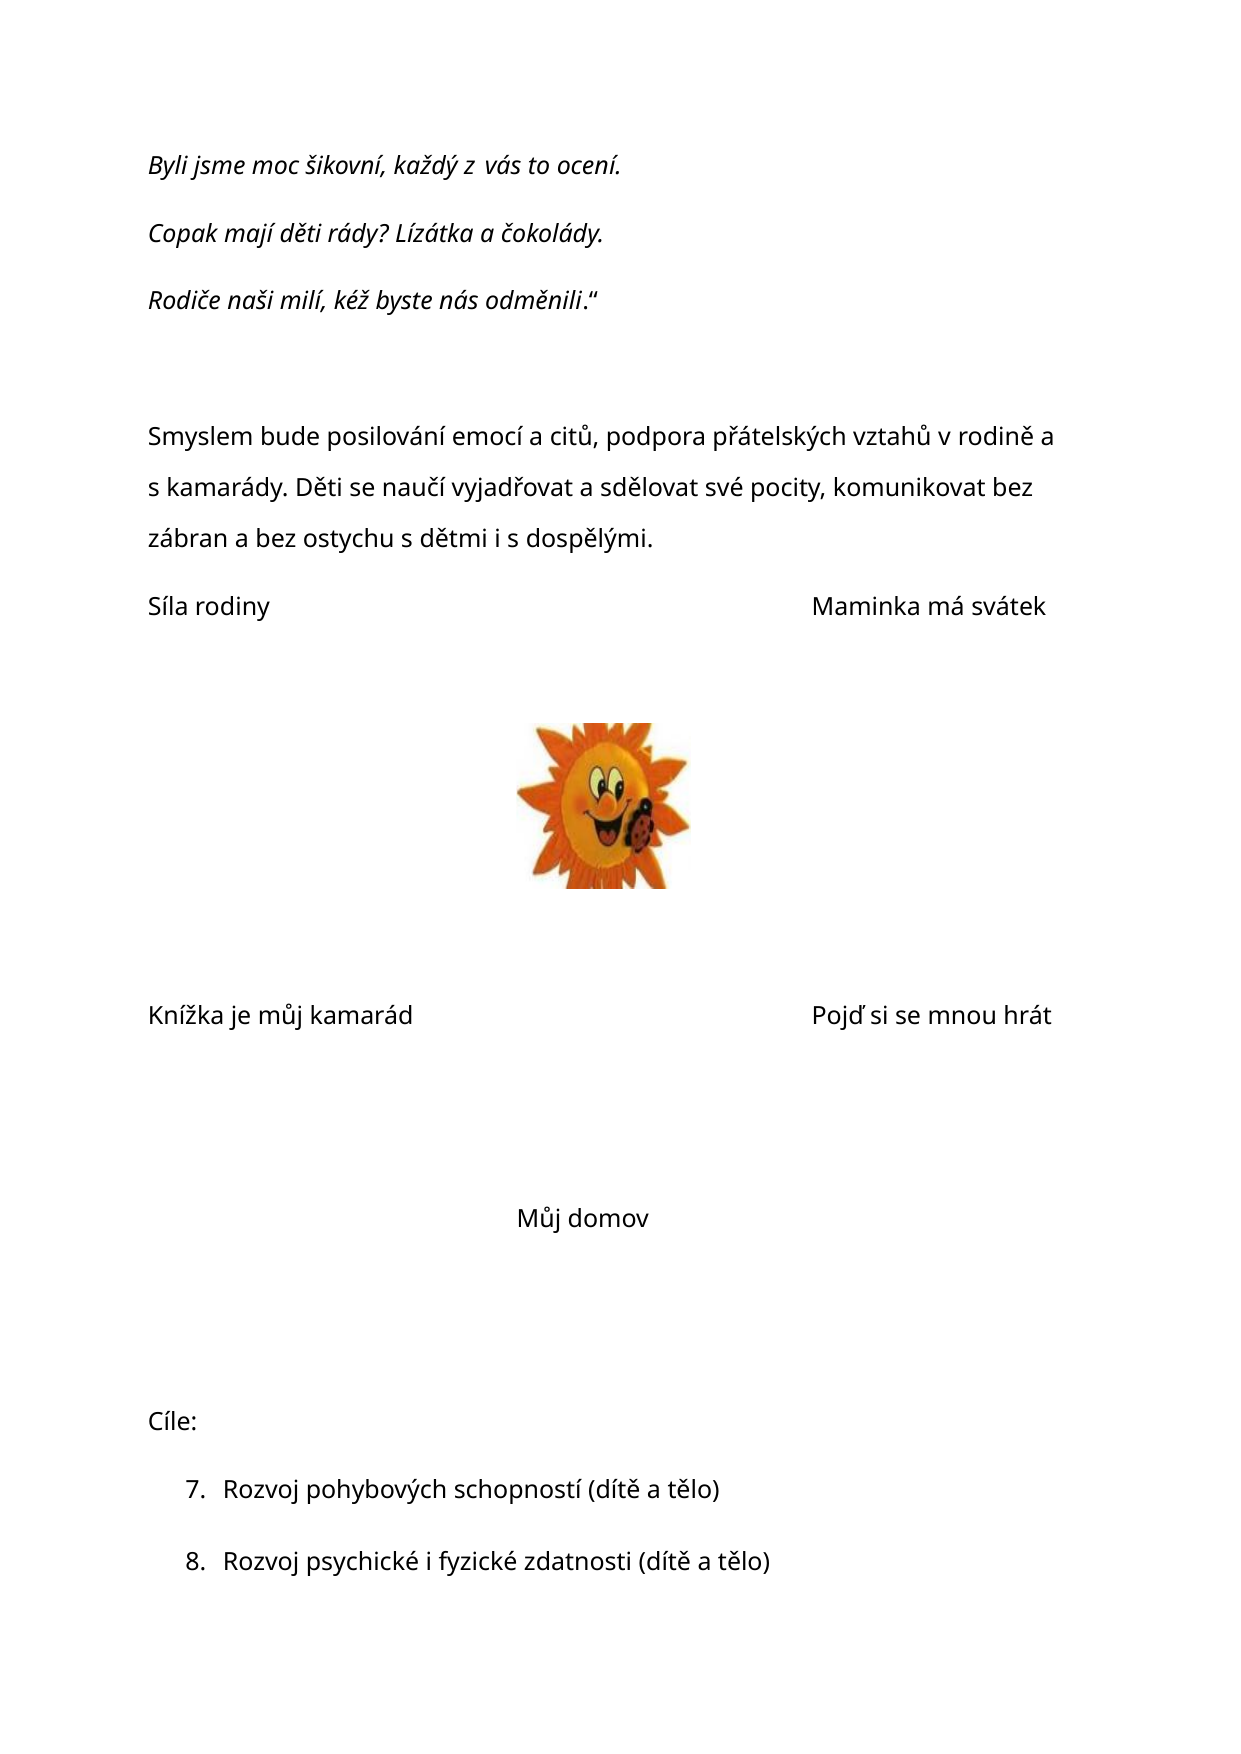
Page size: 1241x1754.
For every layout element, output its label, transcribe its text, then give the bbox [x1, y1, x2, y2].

text Rodiče naši milí, kéž byste nás odměnili.“ [148, 283, 1093, 317]
text Cíle: [148, 1404, 1093, 1438]
text Knížka je můj kamarád Pojď si se mnou hrát [148, 998, 1093, 1032]
text Smyslem bude posilování emocí a citů, podpora přátelských vztahů v rodině a s kamarády. Děti se naučí vyjadřovat a sdělovat své pocity, komunikovat bez zábran a bez ostychu s dětmi i s dospělými. [148, 418, 1093, 554]
text Byli jsme moc šikovní, každý z vás to ocení. [148, 148, 1093, 182]
text Můj domov [148, 1201, 1093, 1235]
text Síla rodiny Maminka má svátek [148, 588, 1093, 622]
picture [516, 723, 691, 889]
list Rozvoj psychické i fyzické zdatnosti (dítě a tělo) [185, 1543, 1093, 1577]
list Rozvoj pohybových schopností (dítě a tělo) [185, 1472, 1093, 1506]
text Copak mají děti rády? Lízátka a čokolády. [148, 215, 1093, 249]
